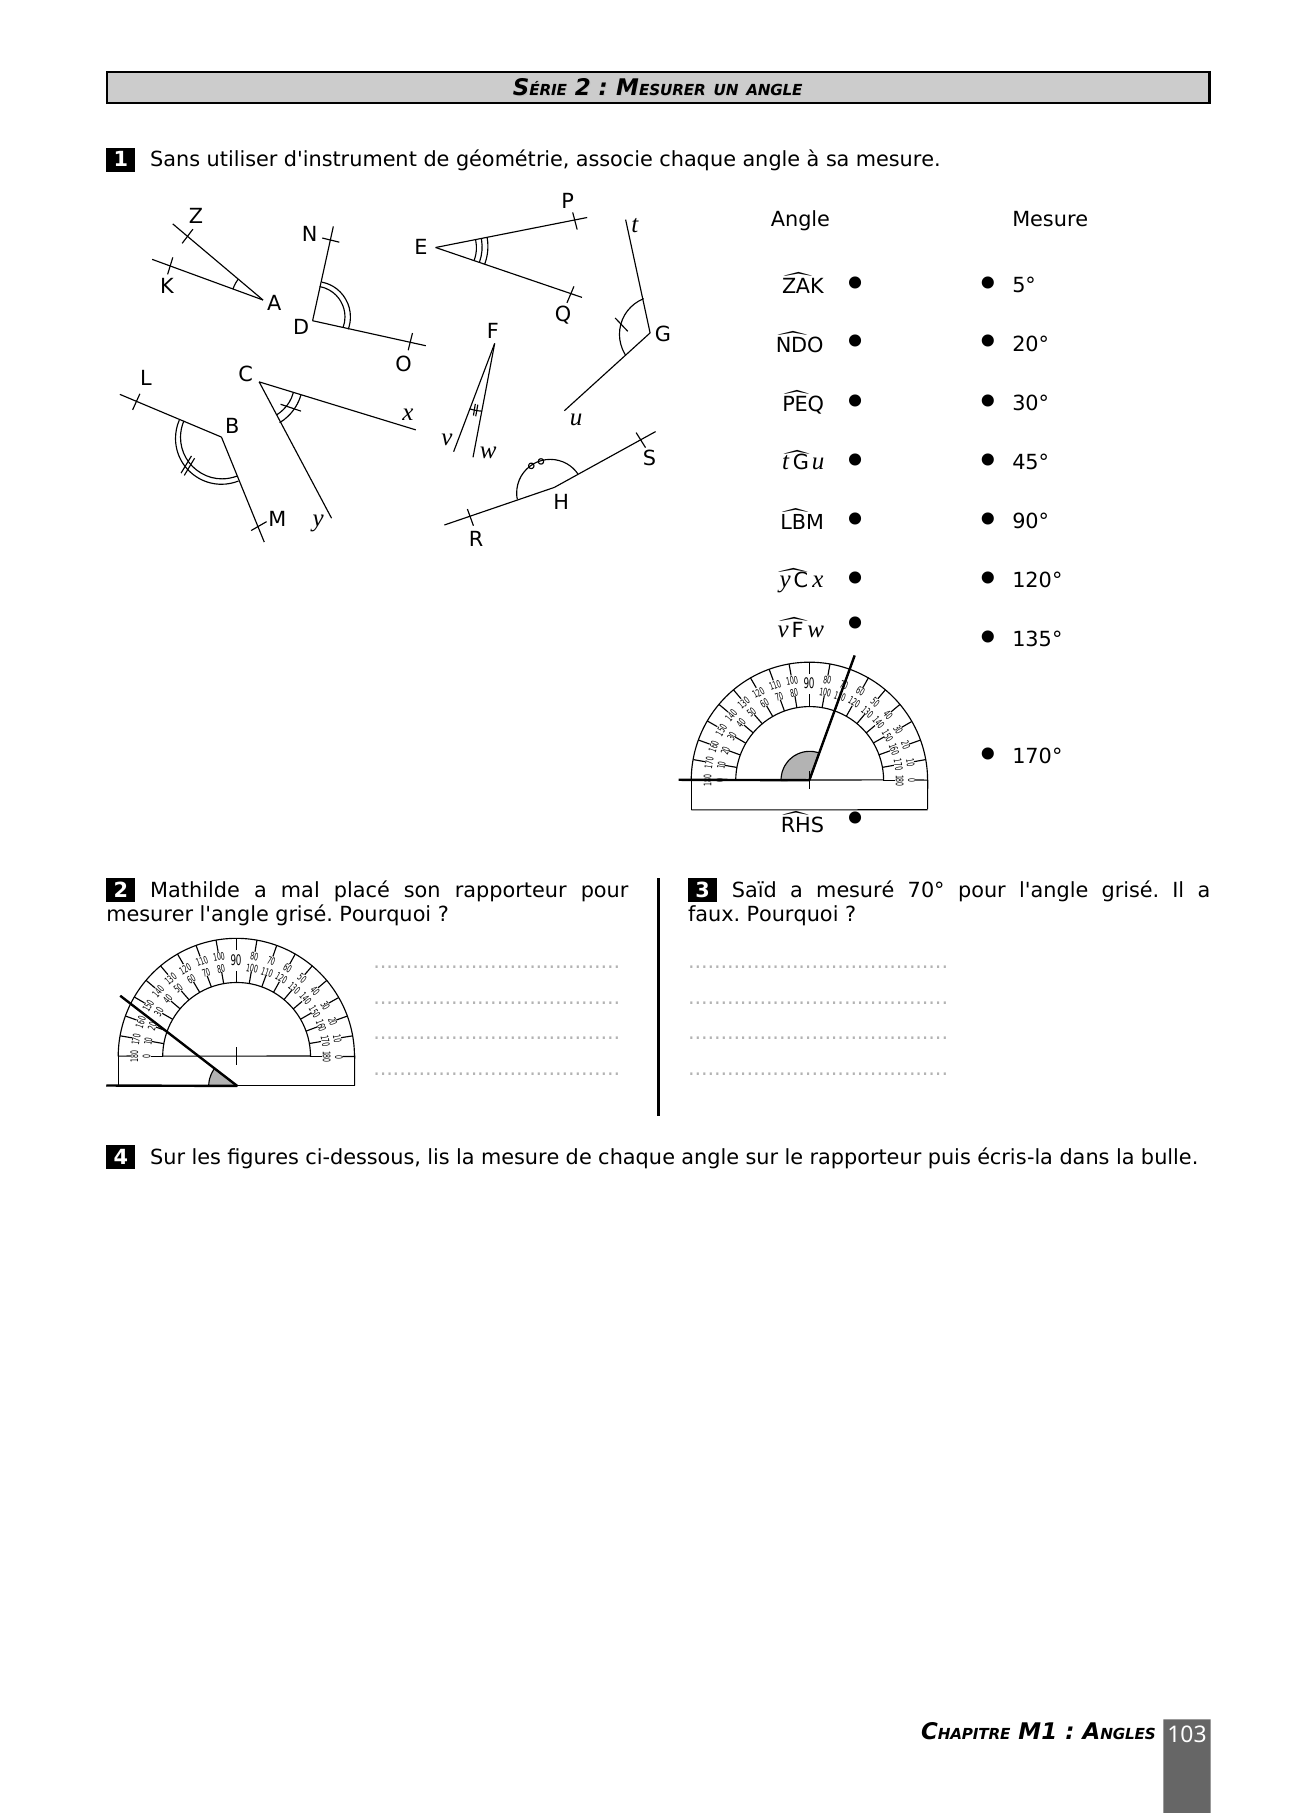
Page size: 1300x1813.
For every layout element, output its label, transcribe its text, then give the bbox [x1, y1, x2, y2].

table_cell [889, 610, 966, 669]
table_cell  [966, 492, 1006, 551]
table_header [966, 184, 1006, 255]
table_header [835, 184, 889, 255]
text ...................................... [120, 1009, 165, 1044]
table_cell 90° [1006, 492, 1211, 551]
table_cell  [966, 315, 1006, 373]
table_cell [810, 663, 829, 669]
table_cell  [966, 551, 1006, 610]
table_cell [889, 669, 966, 843]
text ........................................ [688, 1009, 1211, 1044]
text ...................................... [163, 939, 310, 974]
table_cell [688, 551, 835, 610]
text ...................................... [169, 1009, 308, 1044]
text ...................................... [106, 974, 150, 1009]
table_cell  [835, 315, 889, 373]
table_cell [688, 610, 835, 669]
table_cell  [854, 669, 889, 691]
table_cell  [835, 781, 889, 809]
table_cell [688, 374, 835, 433]
table_cell [889, 315, 966, 373]
table_cell  [966, 374, 1006, 433]
text ...................................... [119, 1044, 212, 1080]
table_cell [688, 669, 765, 778]
list ........................................ [688, 938, 1211, 974]
list Sans utiliser d'instrument de géométrie, associe chaque angle à sa mesure. [135, 148, 1211, 172]
table_cell 45° [1006, 433, 1211, 492]
table_cell [737, 708, 832, 778]
table_cell [812, 716, 835, 779]
table_cell  [966, 610, 1006, 669]
table_cell [692, 781, 835, 809]
table_cell  [881, 753, 889, 766]
table_cell  [835, 374, 889, 433]
table_cell [692, 669, 835, 778]
table_cell  [835, 669, 847, 703]
text ...................................... [106, 938, 219, 974]
table_cell  [837, 671, 889, 753]
table_cell [775, 665, 789, 669]
text ...................................... [133, 974, 210, 1009]
table_cell 20° [1006, 315, 1211, 373]
table_cell  [835, 610, 889, 669]
table_header Mesure [1006, 184, 1211, 255]
table_cell [688, 492, 835, 551]
table_cell [889, 551, 966, 610]
list Sur les figures ci‑dessous, lis la mesure de chaque angle sur le rapporteur puis écris‑la dans la bulle. [135, 1145, 1211, 1169]
table_cell 170° [1006, 669, 1211, 843]
table_cell  [835, 492, 889, 551]
table_cell [688, 433, 835, 492]
table_cell [889, 255, 966, 314]
text ........................................ [688, 1044, 1211, 1080]
table_cell [889, 706, 927, 809]
table_cell [889, 695, 898, 711]
table_cell [889, 492, 966, 551]
table_cell  [966, 433, 1006, 492]
table_cell [688, 315, 835, 373]
text ...................................... [323, 974, 629, 1009]
table_header [106, 184, 687, 843]
list Saïd a mesuré 70° pour l'angle grisé. Il a faux. Pourquoi ? [688, 878, 1211, 926]
table_header [889, 184, 966, 255]
table_cell  [966, 669, 1006, 843]
table_cell 120° [1006, 551, 1211, 610]
text ...................................... [203, 1044, 354, 1080]
text ...................................... [264, 974, 343, 1009]
text ...................................... [254, 938, 629, 974]
table_cell 30° [1006, 374, 1211, 433]
table_cell  [966, 255, 1006, 314]
table_cell  [835, 713, 882, 779]
table_cell  [835, 551, 889, 610]
table_cell  [835, 255, 889, 314]
text ...................................... [346, 1009, 629, 1044]
list Mathilde a mal placé son rapporteur pour mesurer l'angle grisé. Pourquoi ? [106, 878, 629, 926]
text ...................................... [187, 1044, 309, 1055]
text ...................................... [355, 1044, 629, 1080]
text ........................................ [688, 974, 1211, 1009]
table_cell [889, 374, 966, 433]
table_cell  [884, 767, 889, 780]
text ...................................... [182, 984, 291, 1009]
table_cell [889, 433, 966, 492]
table_cell [791, 663, 809, 669]
table_cell [688, 255, 835, 314]
table_cell [688, 782, 835, 843]
text ...................................... [295, 1009, 353, 1044]
table_cell  [835, 811, 889, 843]
table_cell 5° [1006, 255, 1211, 314]
table_cell  [835, 433, 889, 492]
table_header Angle [688, 184, 835, 255]
table_cell 135° [1006, 610, 1211, 669]
